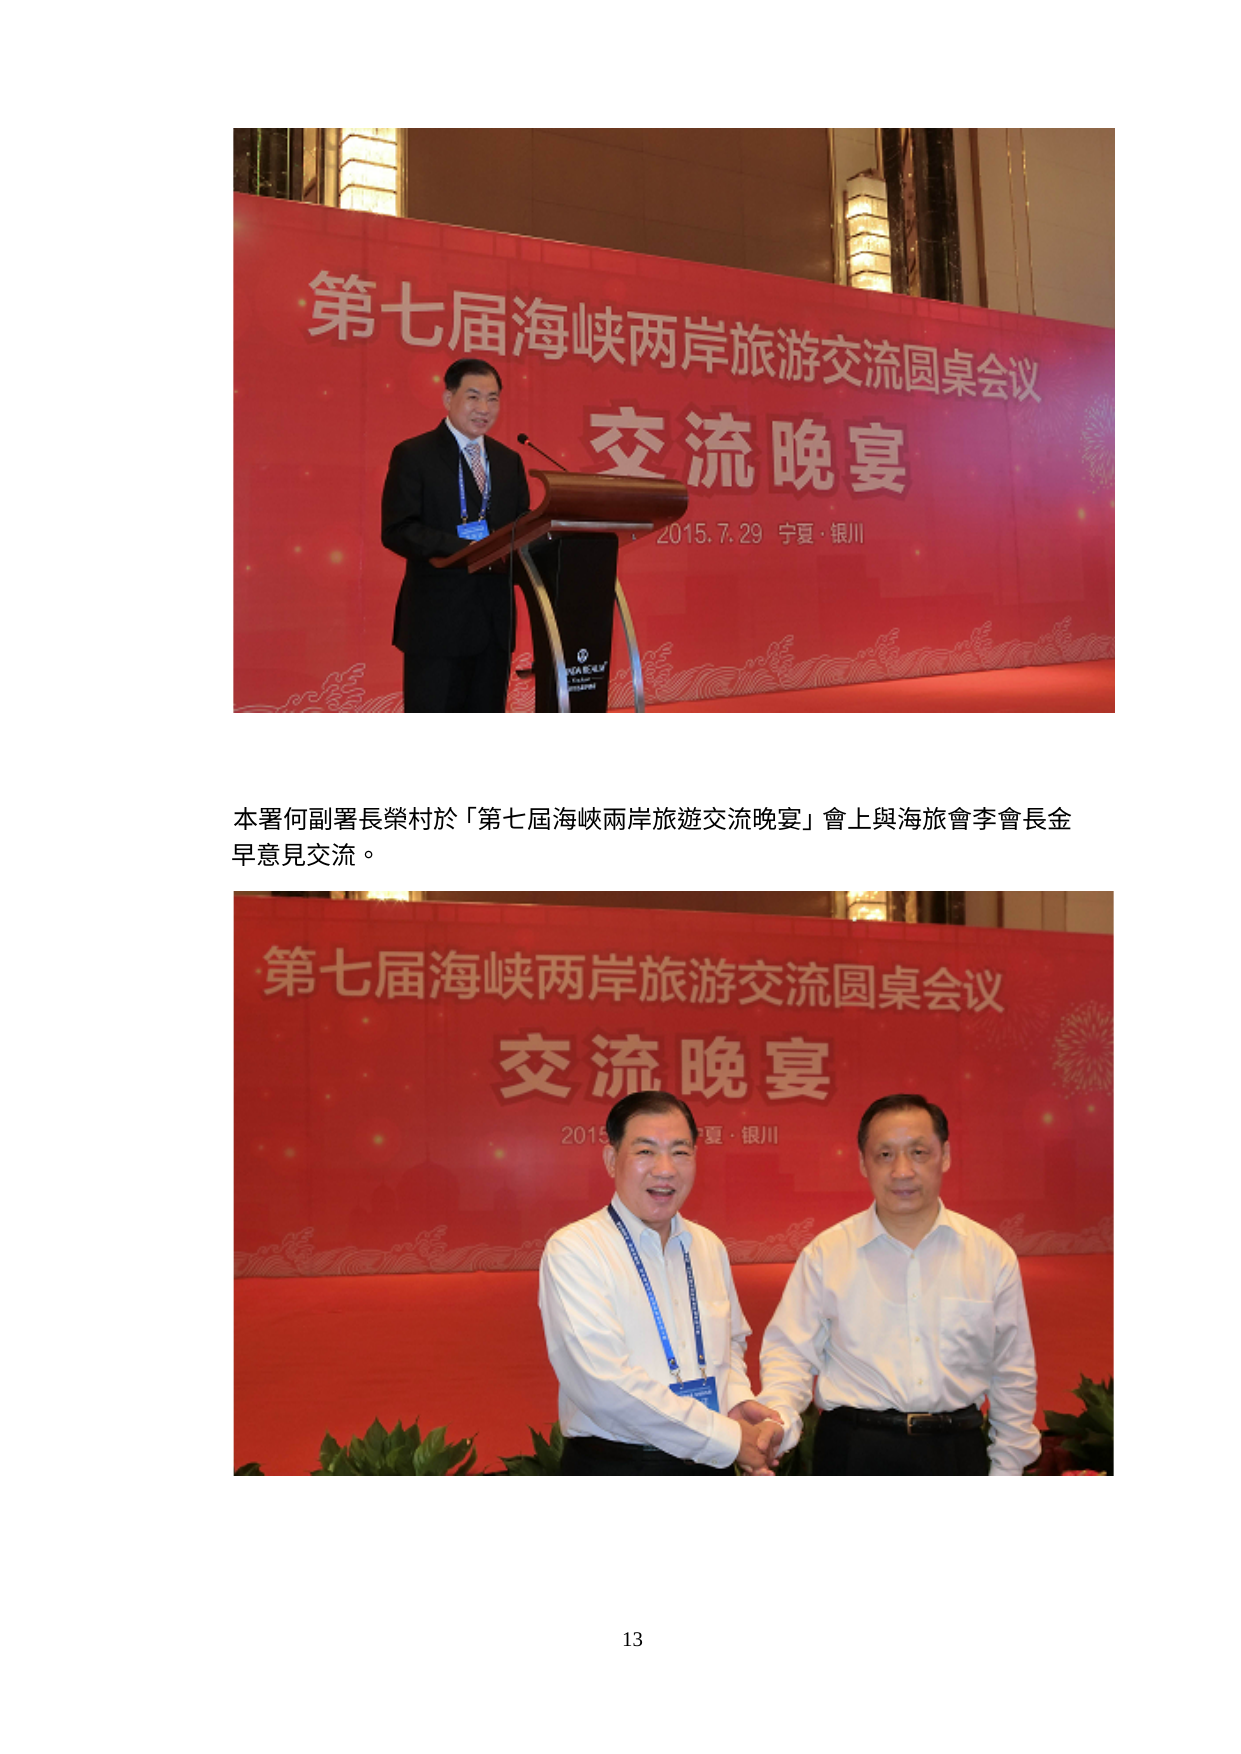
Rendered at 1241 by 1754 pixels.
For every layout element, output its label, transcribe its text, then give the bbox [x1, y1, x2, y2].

text [233, 713, 1087, 728]
picture [233, 891, 1114, 1476]
picture [233, 128, 1115, 713]
text 本署何副署長榮村於「第七屆海峽兩岸旅遊交流晚宴」會上與海旅會李會長金早意見交流。 [231, 799, 1072, 872]
